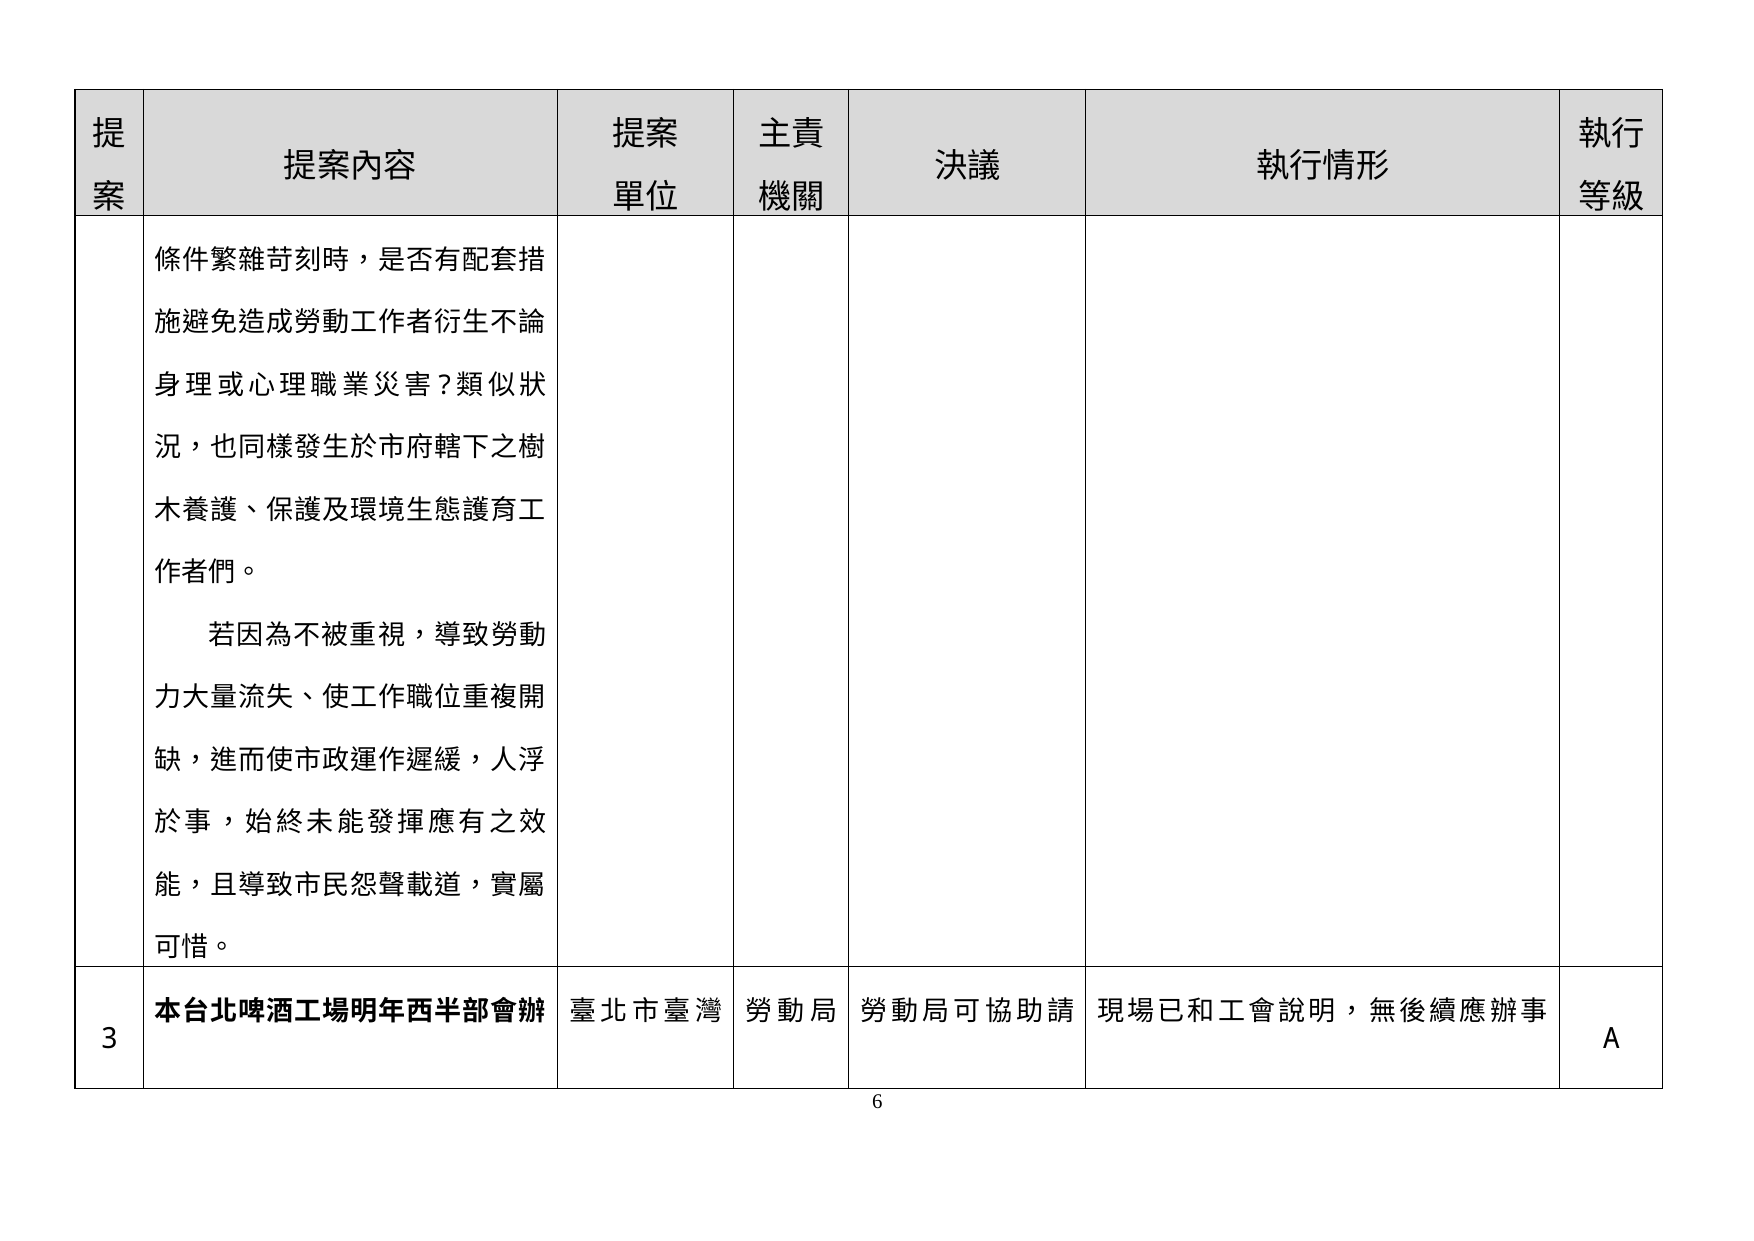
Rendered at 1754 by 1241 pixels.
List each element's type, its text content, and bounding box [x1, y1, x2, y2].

table_header 提案 單位 [558, 90, 733, 215]
table_cell 3 [76, 967, 143, 1088]
table_header 主責 機關 [734, 90, 848, 215]
table_cell 臺北市臺灣 [558, 967, 733, 1088]
table_cell 現場已和工會說明，無後續應辦事 [1086, 967, 1559, 1088]
table_header 執行等級 [1560, 90, 1662, 215]
table_cell 本台北啤酒工場明年西半部會辦 [144, 967, 557, 1088]
table_cell [76, 216, 143, 966]
table_cell 勞動局 [734, 967, 848, 1088]
table_cell [1560, 216, 1662, 966]
table_cell 勞動局可協助請 [849, 967, 1085, 1088]
table_header 執行情形 [1086, 90, 1559, 215]
table_header 提案 [76, 90, 143, 215]
table_cell [1086, 216, 1559, 966]
table_cell 條件繁雜苛刻時，是否有配套措施避免造成勞動工作者衍生不論身理或心理職業災害?類似狀況，也同樣發生於市府轄下之樹木養護、保護及環境生態護育工作者們。 若因為不被重視，導致勞動力大量流失、使工作職位重複開缺，進而使市政運作遲緩，人浮於事，始終未能發揮應有之效能，且導致市民怨聲載道，實屬可惜。 [144, 216, 557, 966]
table_cell [558, 216, 733, 966]
table_cell [734, 216, 848, 966]
table_header 決議 [849, 90, 1085, 215]
table_cell [849, 216, 1085, 966]
table_cell A [1560, 967, 1662, 1088]
table_header 提案內容 [144, 90, 557, 215]
